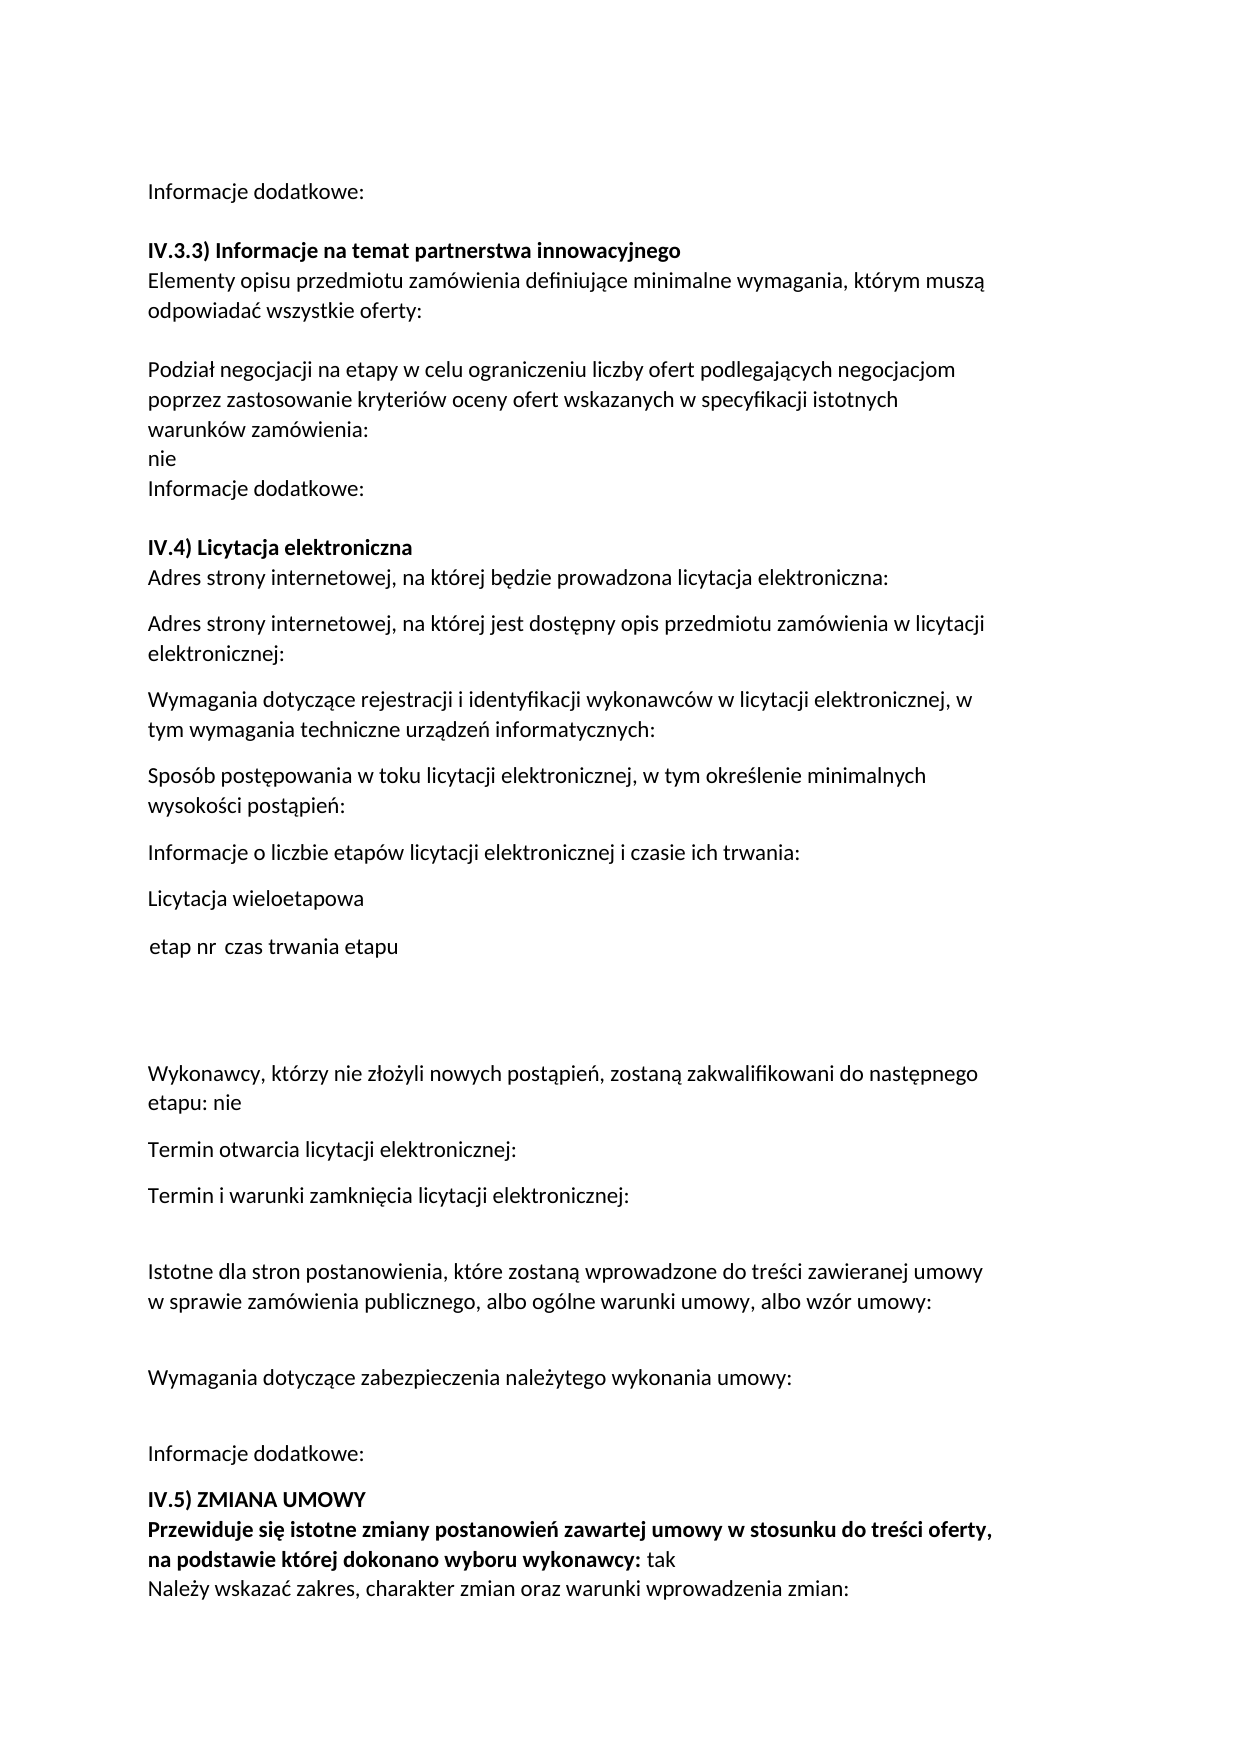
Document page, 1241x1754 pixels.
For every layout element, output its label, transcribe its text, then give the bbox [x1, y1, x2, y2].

table_cell [223, 980, 405, 1029]
table_header etap nr [148, 930, 223, 980]
table_header Informacje dodatkowe: IV.3.3) Informacje na temat partnerstwa innowacyjnego Elementy opisu przedmiotu zamówienia definiujące minimalne wymagania, którym muszą odpowiadać wszystkie oferty: Podział negocjacji na etapy w celu ograniczeniu liczby ofert podlegających negocjacjom poprzez zastosowanie kryteriów oceny ofert wskazanych w specyfikacji istotnych warunków zamówienia: nie Informacje dodatkowe: IV.4) Licytacja elektroniczna Adres strony internetowej, na której będzie prowadzona licytacja elektroniczna: Adres strony internetowej, na której jest dostępny opis przedmiotu zamówienia w licytacji elektronicznej: Wymagania dotyczące rejestracji i identyfikacji wykonawców w licytacji elektronicznej, w tym wymagania techniczne urządzeń informatycznych: Sposób postępowania w toku licytacji elektronicznej, w tym określenie minimalnych wysokości postąpień: Informacje o liczbie etapów licytacji elektronicznej i czasie ich trwania: Licytacja wieloetapowa Wykonawcy, którzy nie złożyli nowych postąpień, zostaną zakwalifikowani do następnego etapu: nie Termin otwarcia licytacji elektronicznej: Termin i warunki zamknięcia licytacji elektronicznej: Istotne dla stron postanowienia, które zostaną wprowadzone do treści zawieranej umowy w sprawie zamówienia publicznego, albo ogólne warunki umowy, albo wzór umowy: Wymagania dotyczące zabezpieczenia należytego wykonania umowy: Informacje dodatkowe: IV.5) ZMIANA UMOWY Przewiduje się istotne zmiany postanowień zawartej umowy w stosunku do treści oferty, na podstawie której dokonano wyboru wykonawcy: tak Należy wskazać zakres, charakter zmian oraz warunki wprowadzenia zmian: [148, 148, 999, 1602]
table_cell [148, 980, 223, 1029]
table_header [999, 148, 1093, 1602]
table_header czas trwania etapu [223, 930, 405, 980]
